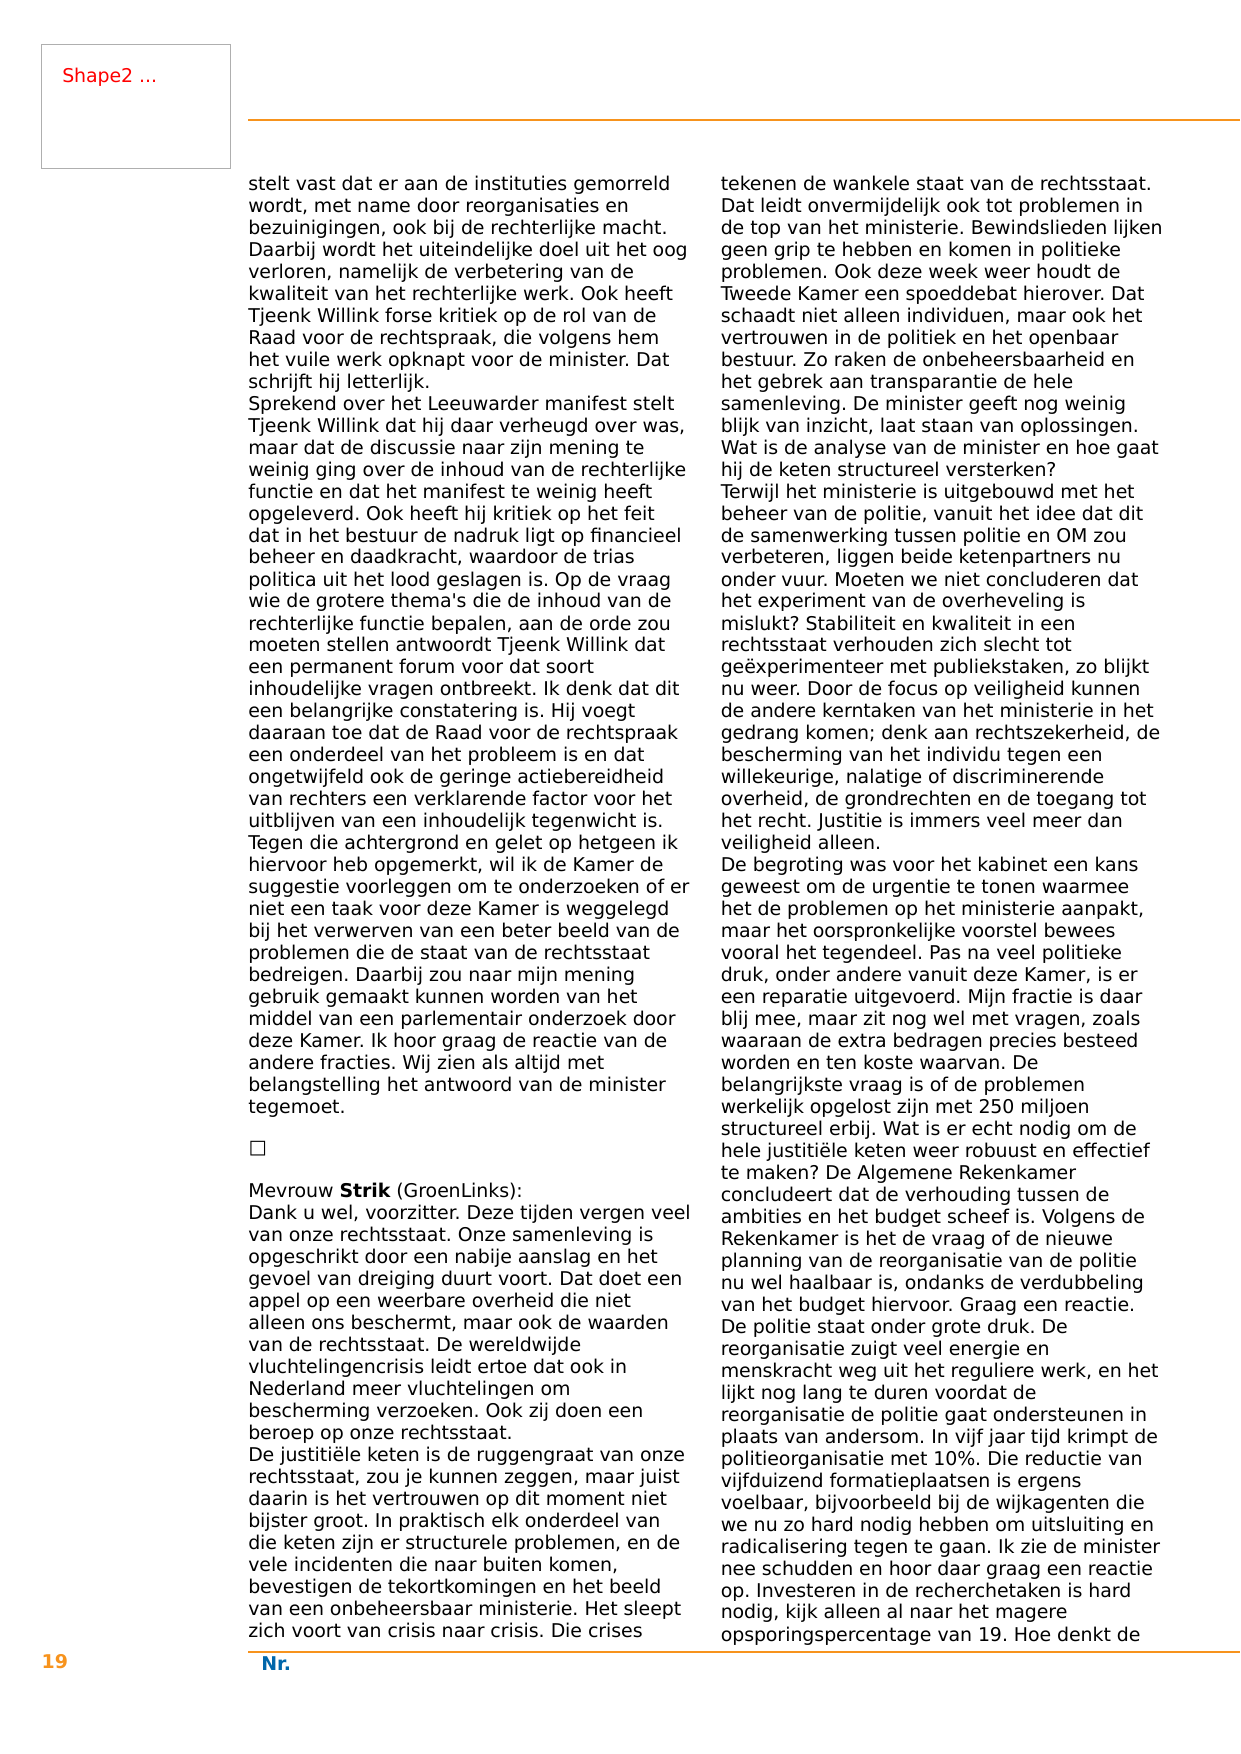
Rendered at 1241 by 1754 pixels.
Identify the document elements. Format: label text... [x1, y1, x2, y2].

text De begroting was voor het kabinet een kans geweest om de urgentie te tonen waarmee het de problemen op het ministerie aanpakt, maar het oorspronkelijke voorstel bewees vooral het tegendeel. Pas na veel politieke druk, onder andere vanuit deze Kamer, is er een reparatie uitgevoerd. Mijn fractie is daar blij mee, maar zit nog wel met vragen, zoals waaraan de extra bedragen precies besteed worden en ten koste waarvan. De belangrijkste vraag is of de problemen werkelijk opgelost zijn met 250 miljoen structureel erbij. Wat is er echt nodig om de hele justitiële keten weer robuust en effectief te maken? De Algemene Rekenkamer concludeert dat de verhouding tussen de ambities en het budget scheef is. Volgens de Rekenkamer is het de vraag of de nieuwe planning van de reorganisatie van de politie nu wel haalbaar is, ondanks de verdubbeling van het budget hiervoor. Graag een reactie. [721, 854, 1163, 1316]
text stelt vast dat er aan de instituties gemorreld wordt, met name door reorganisaties en bezuinigingen, ook bij de rechterlijke macht. Daarbij wordt het uiteindelijke doel uit het oog verloren, namelijk de verbetering van de kwaliteit van het rechterlijke werk. Ook heeft Tjeenk Willink forse kritiek op de rol van de Raad voor de rechtspraak, die volgens hem het vuile werk opknapt voor de minister. Dat schrijft hij letterlijk. [248, 173, 691, 393]
text ⬜ [248, 1138, 691, 1160]
text Mevrouw Strik (GroenLinks): [248, 1180, 691, 1202]
text De politie staat onder grote druk. De reorganisatie zuigt veel energie en menskracht weg uit het reguliere werk, en het lijkt nog lang te duren voordat de reorganisatie de politie gaat ondersteunen in plaats van andersom. In vijf jaar tijd krimpt de politieorganisatie met 10%. Die reductie van vijfduizend formatieplaatsen is ergens voelbaar, bijvoorbeeld bij de wijkagenten die we nu zo hard nodig hebben om uitsluiting en radicalisering tegen te gaan. Ik zie de minister nee schudden en hoor daar graag een reactie op. Investeren in de recherchetaken is hard nodig, kijk alleen al naar het magere opsporingspercentage van 19. Hoe denkt de [721, 1316, 1163, 1645]
text De justitiële keten is de ruggengraat van onze rechtsstaat, zou je kunnen zeggen, maar juist daarin is het vertrouwen op dit moment niet bijster groot. In praktisch elk onderdeel van die keten zijn er structurele problemen, en de vele incidenten die naar buiten komen, bevestigen de tekortkomingen en het beeld van een onbeheersbaar ministerie. Het sleept zich voort van crisis naar crisis. Die crises [248, 1444, 691, 1641]
text Terwijl het ministerie is uitgebouwd met het beheer van de politie, vanuit het idee dat dit de samenwerking tussen politie en OM zou verbeteren, liggen beide ketenpartners nu onder vuur. Moeten we niet concluderen dat het experiment van de overheveling is mislukt? Stabiliteit en kwaliteit in een rechtsstaat verhouden zich slecht tot geëxperimenteer met publiekstaken, zo blijkt nu weer. Door de focus op veiligheid kunnen de andere kerntaken van het ministerie in het gedrang komen; denk aan rechtszekerheid, de bescherming van het individu tegen een willekeurige, nalatige of discriminerende overheid, de grondrechten en de toegang tot het recht. Justitie is immers veel meer dan veiligheid alleen. [721, 481, 1163, 854]
text Tegen die achtergrond en gelet op hetgeen ik hiervoor heb opgemerkt, wil ik de Kamer de suggestie voorleggen om te onderzoeken of er niet een taak voor deze Kamer is weggelegd bij het verwerven van een beter beeld van de problemen die de staat van de rechtsstaat bedreigen. Daarbij zou naar mijn mening gebruik gemaakt kunnen worden van het middel van een parlementair onderzoek door deze Kamer. Ik hoor graag de reactie van de andere fracties. Wij zien als altijd met belangstelling het antwoord van de minister tegemoet. [248, 832, 691, 1118]
text Sprekend over het Leeuwarder manifest stelt Tjeenk Willink dat hij daar verheugd over was, maar dat de discussie naar zijn mening te weinig ging over de inhoud van de rechterlijke functie en dat het manifest te weinig heeft opgeleverd. Ook heeft hij kritiek op het feit dat in het bestuur de nadruk ligt op financieel beheer en daadkracht, waardoor de trias politica uit het lood geslagen is. Op de vraag wie de grotere thema's die de inhoud van de rechterlijke functie bepalen, aan de orde zou moeten stellen antwoordt Tjeenk Willink dat een permanent forum voor dat soort inhoudelijke vragen ontbreekt. Ik denk dat dit een belangrijke constatering is. Hij voegt daaraan toe dat de Raad voor de rechtspraak een onderdeel van het probleem is en dat ongetwijfeld ook de geringe actiebereidheid van rechters een verklarende factor voor het uitblijven van een inhoudelijk tegenwicht is. [248, 393, 691, 832]
text tekenen de wankele staat van de rechtsstaat. Dat leidt onvermijdelijk ook tot problemen in de top van het ministerie. Bewindslieden lijken geen grip te hebben en komen in politieke problemen. Ook deze week weer houdt de Tweede Kamer een spoeddebat hierover. Dat schaadt niet alleen individuen, maar ook het vertrouwen in de politiek en het openbaar bestuur. Zo raken de onbeheersbaarheid en het gebrek aan transparantie de hele samenleving. De minister geeft nog weinig blijk van inzicht, laat staan van oplossingen. Wat is de analyse van de minister en hoe gaat hij de keten structureel versterken? [721, 173, 1163, 481]
text Dank u wel, voorzitter. Deze tijden vergen veel van onze rechtsstaat. Onze samenleving is opgeschrikt door een nabije aanslag en het gevoel van dreiging duurt voort. Dat doet een appel op een weerbare overheid die niet alleen ons beschermt, maar ook de waarden van de rechtsstaat. De wereldwijde vluchtelingencrisis leidt ertoe dat ook in Nederland meer vluchtelingen om bescherming verzoeken. Ook zij doen een beroep op onze rechtsstaat. [248, 1202, 691, 1444]
